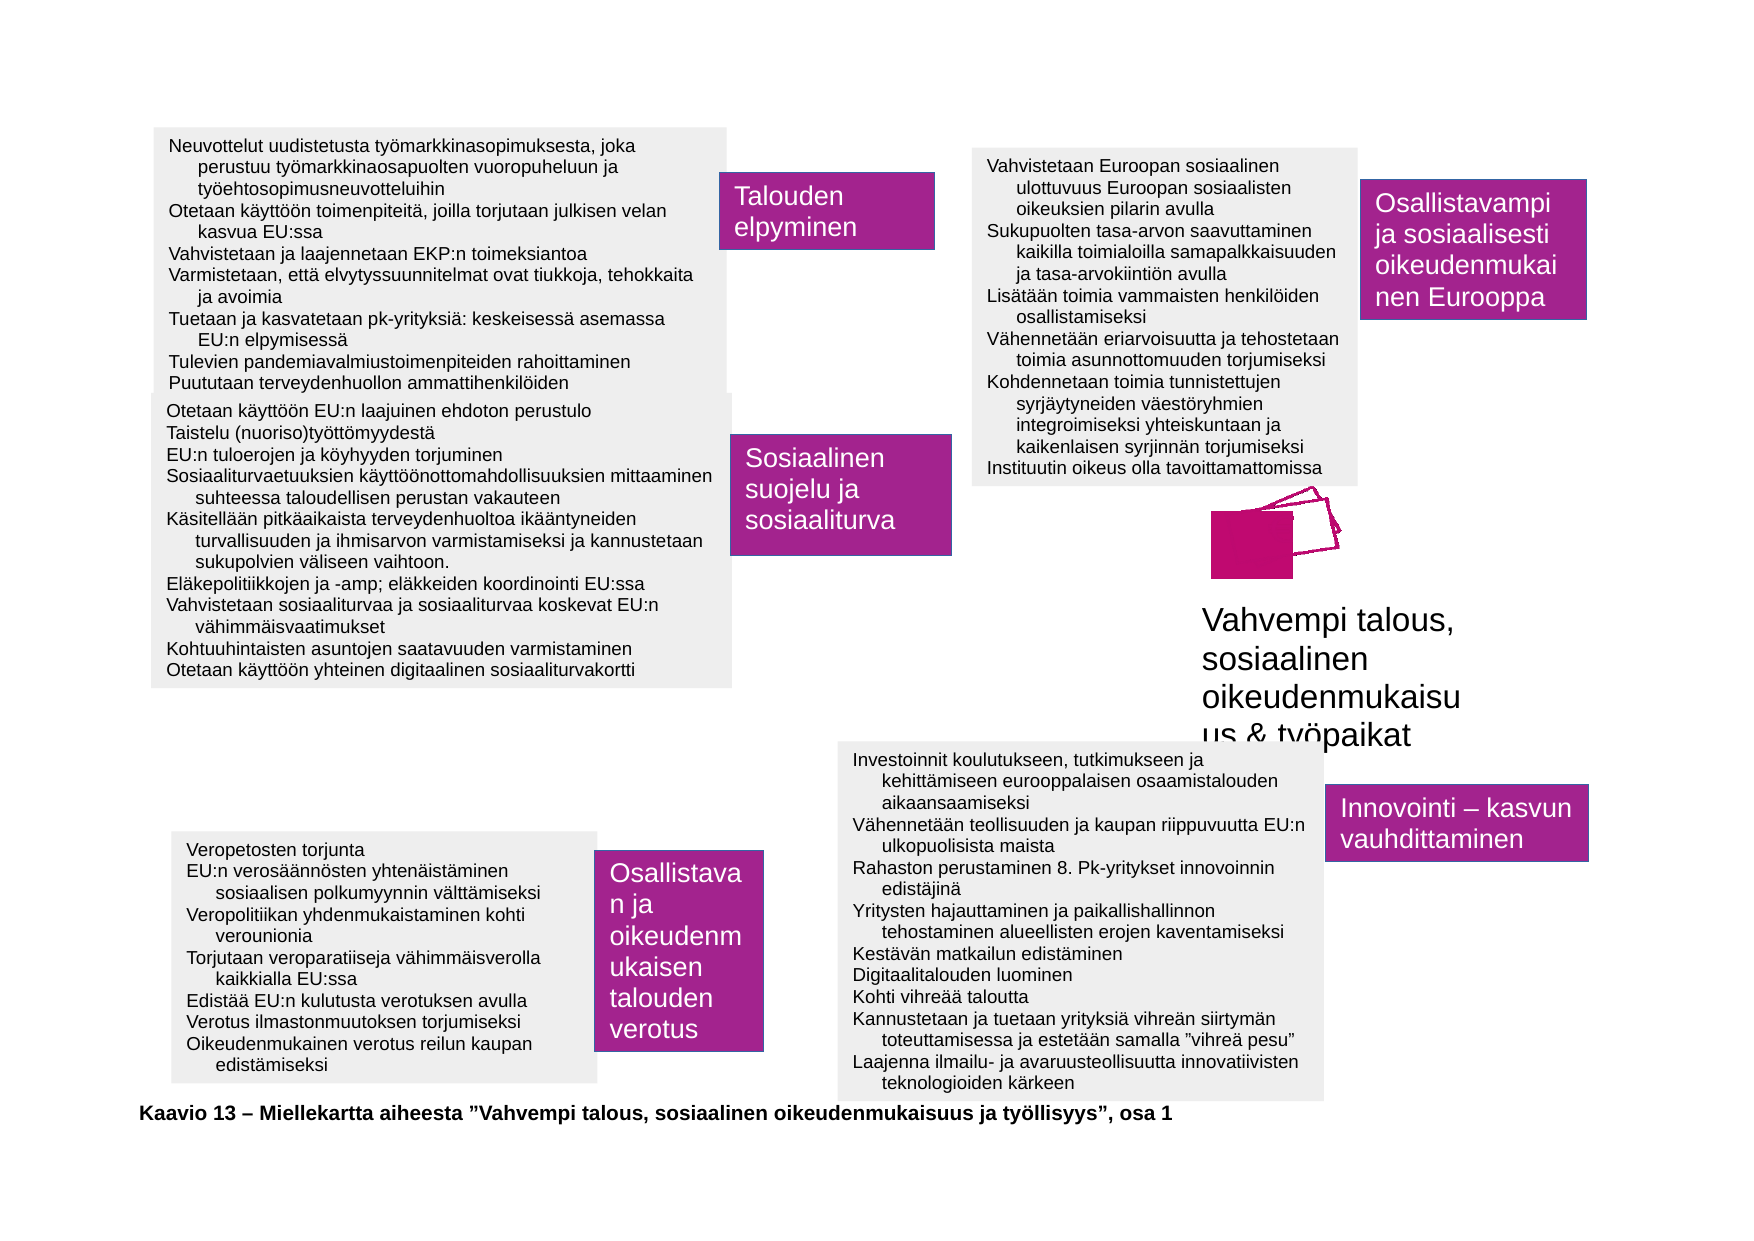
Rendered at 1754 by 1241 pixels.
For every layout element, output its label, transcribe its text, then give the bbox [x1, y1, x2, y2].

picture [1204, 477, 1371, 587]
text Kaavio 13 – Miellekartta aiheesta ”Vahvempi talous, sosiaalinen oikeudenmukaisuus ja työllisyys”, osa 1 [139, 140, 1594, 1125]
